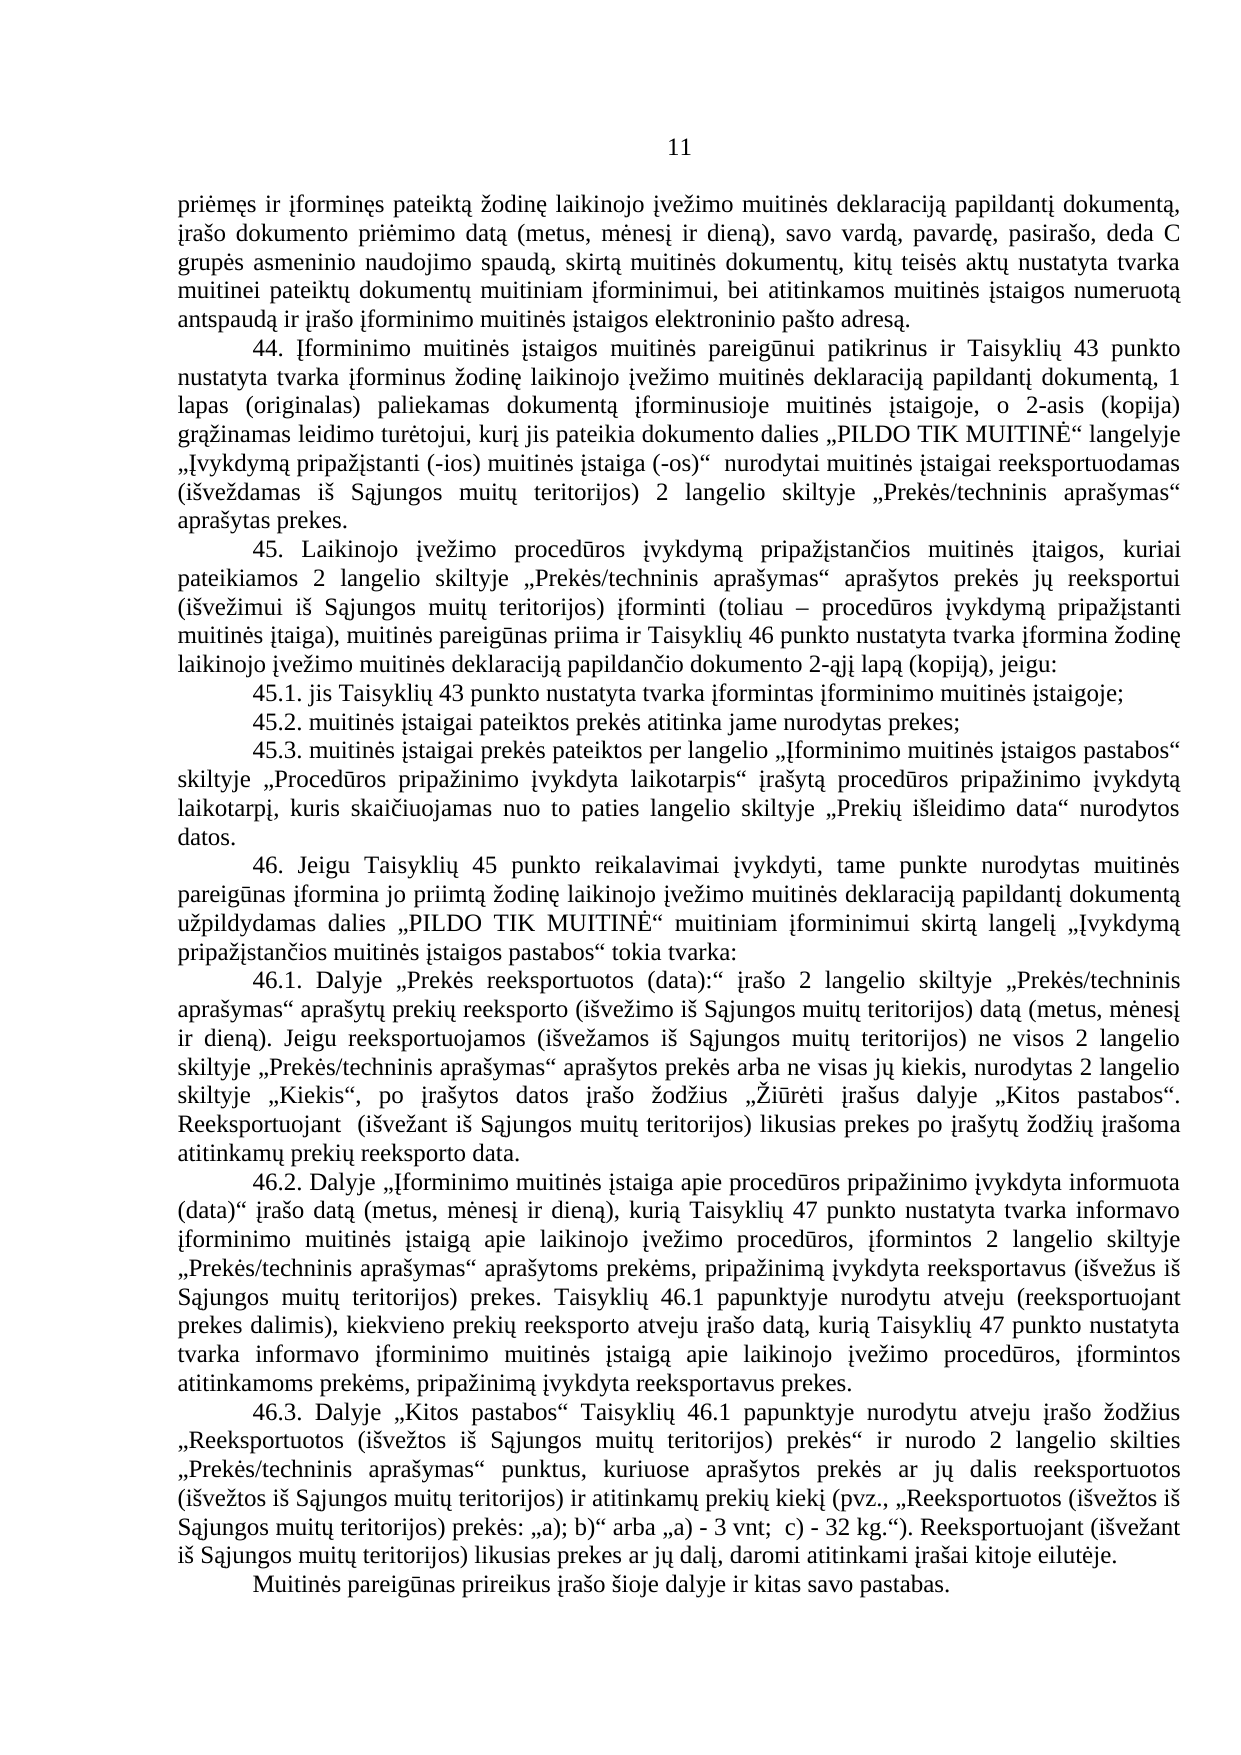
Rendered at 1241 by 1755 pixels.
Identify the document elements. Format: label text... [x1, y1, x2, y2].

text 44. Įforminimo muitinės įstaigos muitinės pareigūnui patikrinus ir Taisyklių 43 punkto nustatyta tvarka įforminus žodinę laikinojo įvežimo muitinės deklaraciją papildantį dokumentą, 1 lapas (originalas) paliekamas dokumentą įforminusioje muitinės įstaigoje, o 2-asis (kopija) grąžinamas leidimo turėtojui, kurį jis pateikia dokumento dalies „PILDO TIK MUITINĖ“ langelyje „Įvykdymą pripažįstanti (-ios) muitinės įstaiga (-os)“ nurodytai muitinės įstaigai reeksportuodamas (išveždamas iš Sąjungos muitų teritorijos) 2 langelio skiltyje „Prekės/techninis aprašymas“ aprašytas prekes. [177, 333, 1181, 534]
text 46.1. Dalyje „Prekės reeksportuotos (data):“ įrašo 2 langelio skiltyje „Prekės/techninis aprašymas“ aprašytų prekių reeksporto (išvežimo iš Sąjungos muitų teritorijos) datą (metus, mėnesį ir dieną). Jeigu reeksportuojamos (išvežamos iš Sąjungos muitų teritorijos) ne visos 2 langelio skiltyje „Prekės/techninis aprašymas“ aprašytos prekės arba ne visas jų kiekis, nurodytas 2 langelio skiltyje „Kiekis“, po įrašytos datos įrašo žodžius „Žiūrėti įrašus dalyje „Kitos pastabos“. Reeksportuojant (išvežant iš Sąjungos muitų teritorijos) likusias prekes po įrašytų žodžių įrašoma atitinkamų prekių reeksporto data. [177, 965, 1181, 1167]
text 46. Jeigu Taisyklių 45 punkto reikalavimai įvykdyti, tame punkte nurodytas muitinės pareigūnas įformina jo priimtą žodinę laikinojo įvežimo muitinės deklaraciją papildantį dokumentą užpildydamas dalies „PILDO TIK MUITINĖ“ muitiniam įforminimui skirtą langelį „Įvykdymą pripažįstančios muitinės įstaigos pastabos“ tokia tvarka: [177, 850, 1181, 965]
text 46.2. Dalyje „Įforminimo muitinės įstaiga apie procedūros pripažinimo įvykdyta informuota (data)“ įrašo datą (metus, mėnesį ir dieną), kurią Taisyklių 47 punkto nustatyta tvarka informavo įforminimo muitinės įstaigą apie laikinojo įvežimo procedūros, įformintos 2 langelio skiltyje „Prekės/techninis aprašymas“ aprašytoms prekėms, pripažinimą įvykdyta reeksportavus (išvežus iš Sąjungos muitų teritorijos) prekes. Taisyklių 46.1 papunktyje nurodytu atveju (reeksportuojant prekes dalimis), kiekvieno prekių reeksporto atveju įrašo datą, kurią Taisyklių 47 punkto nustatyta tvarka informavo įforminimo muitinės įstaigą apie laikinojo įvežimo procedūros, įformintos atitinkamoms prekėms, pripažinimą įvykdyta reeksportavus prekes. [177, 1167, 1181, 1397]
text 45.1. jis Taisyklių 43 punkto nustatyta tvarka įformintas įforminimo muitinės įstaigoje; [177, 678, 1181, 707]
text Muitinės pareigūnas prireikus įrašo šioje dalyje ir kitas savo pastabas. [177, 1569, 1181, 1598]
text 45.2. muitinės įstaigai pateiktos prekės atitinka jame nurodytas prekes; [177, 707, 1181, 735]
text 46.3. Dalyje „Kitos pastabos“ Taisyklių 46.1 papunktyje nurodytu atveju įrašo žodžius „Reeksportuotos (išvežtos iš Sąjungos muitų teritorijos) prekės“ ir nurodo 2 langelio skilties „Prekės/techninis aprašymas“ punktus, kuriuose aprašytos prekės ar jų dalis reeksportuotos (išvežtos iš Sąjungos muitų teritorijos) ir atitinkamų prekių kiekį (pvz., „Reeksportuotos (išvežtos iš Sąjungos muitų teritorijos) prekės: „a); b)“ arba „a) - 3 vnt; c) - 32 kg.“). Reeksportuojant (išvežant iš Sąjungos muitų teritorijos) likusias prekes ar jų dalį, daromi atitinkami įrašai kitoje eilutėje. [177, 1397, 1181, 1569]
text 45.3. muitinės įstaigai prekės pateiktos per langelio „Įforminimo muitinės įstaigos pastabos“ skiltyje „Procedūros pripažinimo įvykdyta laikotarpis“ įrašytą procedūros pripažinimo įvykdytą laikotarpį, kuris skaičiuojamas nuo to paties langelio skiltyje „Prekių išleidimo data“ nurodytos datos. [177, 735, 1181, 850]
text priėmęs ir įforminęs pateiktą žodinę laikinojo įvežimo muitinės deklaraciją papildantį dokumentą, įrašo dokumento priėmimo datą (metus, mėnesį ir dieną), savo vardą, pavardę, pasirašo, deda C grupės asmeninio naudojimo spaudą, skirtą muitinės dokumentų, kitų teisės aktų nustatyta tvarka muitinei pateiktų dokumentų muitiniam įforminimui, bei atitinkamos muitinės įstaigos numeruotą antspaudą ir įrašo įforminimo muitinės įstaigos elektroninio pašto adresą. [177, 189, 1181, 333]
text 45. Laikinojo įvežimo procedūros įvykdymą pripažįstančios muitinės įtaigos, kuriai pateikiamos 2 langelio skiltyje „Prekės/techninis aprašymas“ aprašytos prekės jų reeksportui (išvežimui iš Sąjungos muitų teritorijos) įforminti (toliau – procedūros įvykdymą pripažįstanti muitinės įtaiga), muitinės pareigūnas priima ir Taisyklių 46 punkto nustatyta tvarka įformina žodinę laikinojo įvežimo muitinės deklaraciją papildančio dokumento 2-ąjį lapą (kopiją), jeigu: [177, 534, 1181, 678]
